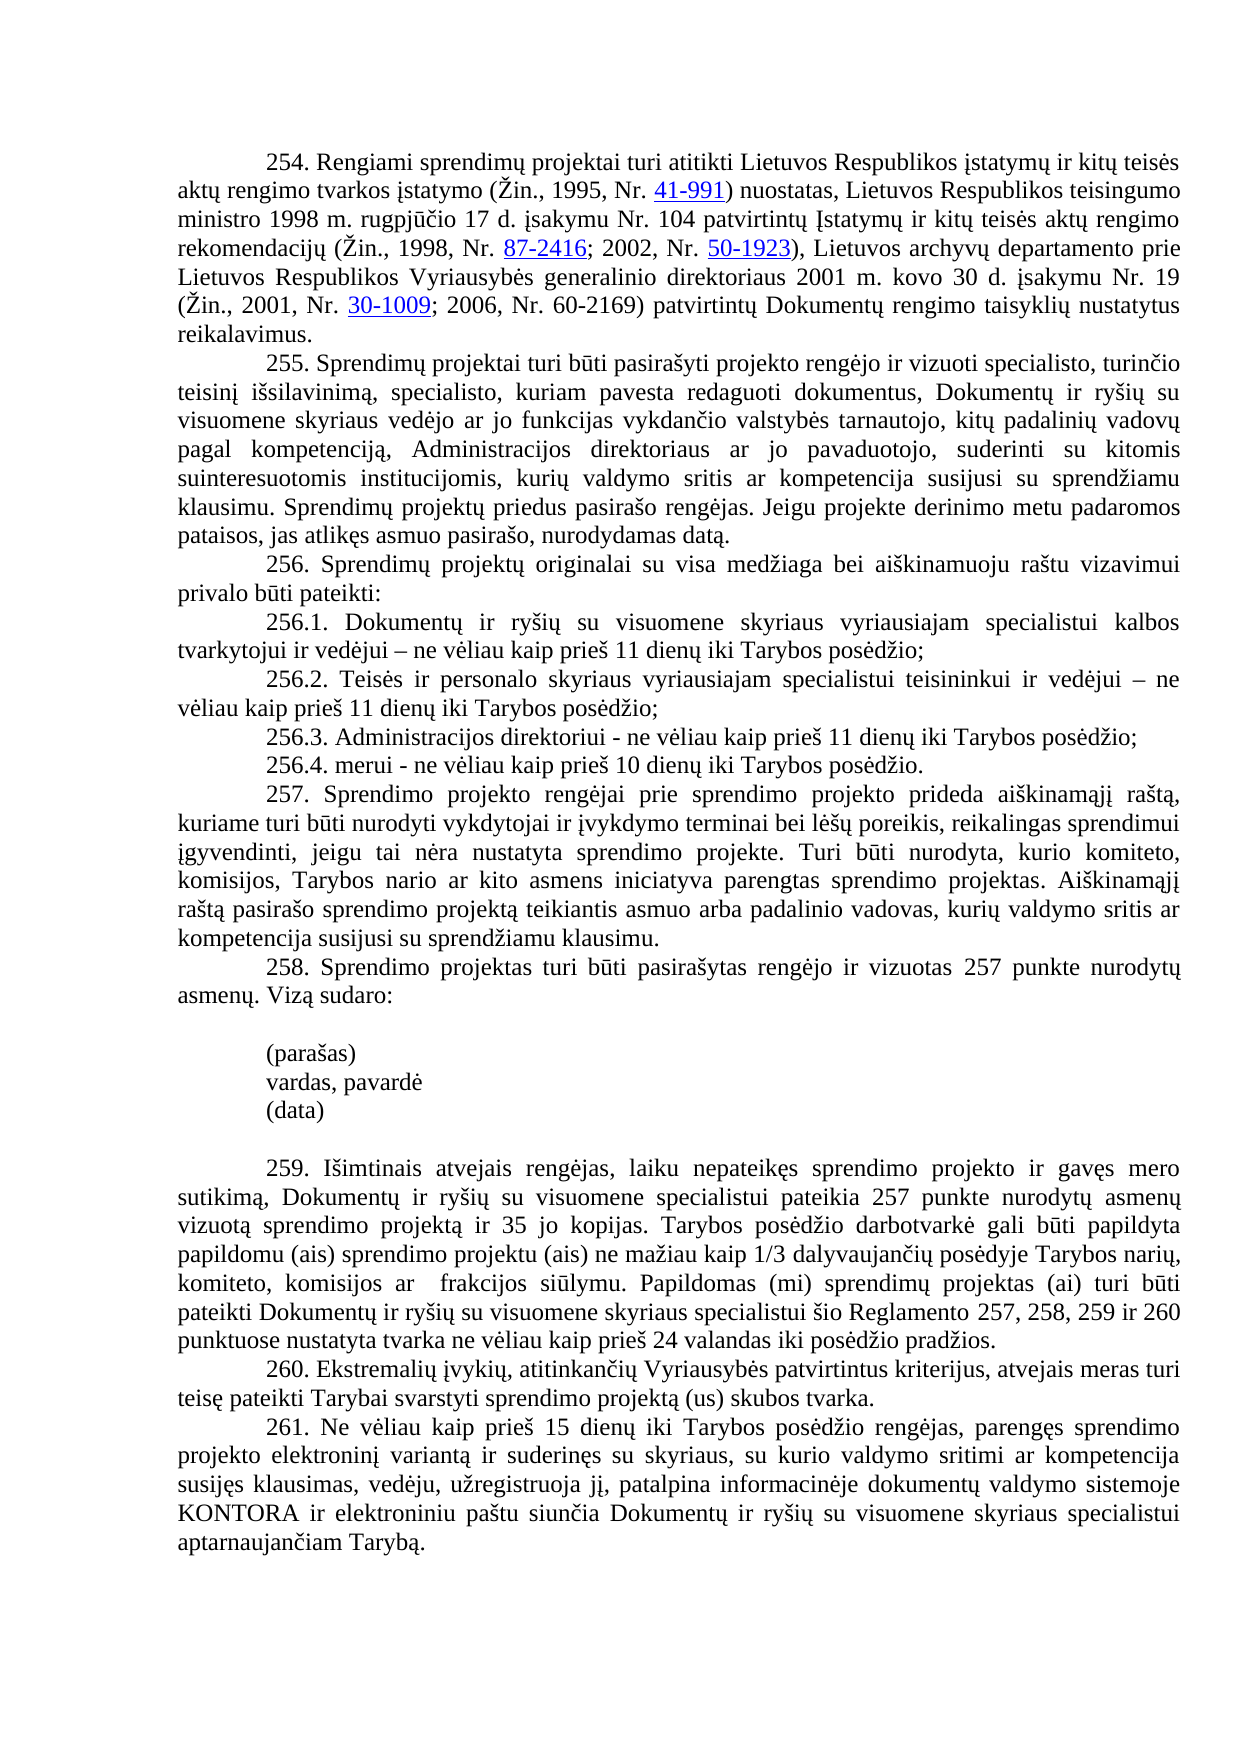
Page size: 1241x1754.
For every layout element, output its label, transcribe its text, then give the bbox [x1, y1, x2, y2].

text (parašas) [177, 1038, 1181, 1067]
text 256.4. merui - ne vėliau kaip prieš 10 dienų iki Tarybos posėdžio. [177, 751, 1181, 779]
text 260. Ekstremalių įvykių, atitinkančių Vyriausybės patvirtintus kriterijus, atvejais meras turi teisę pateikti Tarybai svarstyti sprendimo projektą (us) skubos tvarka. [177, 1354, 1181, 1412]
text 257. Sprendimo projekto rengėjai prie sprendimo projekto prideda aiškinamąjį raštą, kuriame turi būti nurodyti vykdytojai ir įvykdymo terminai bei lėšų poreikis, reikalingas sprendimui įgyvendinti, jeigu tai nėra nustatyta sprendimo projekte. Turi būti nurodyta, kurio komiteto, komisijos, Tarybos nario ar kito asmens iniciatyva parengtas sprendimo projektas. Aiškinamąjį raštą pasirašo sprendimo projektą teikiantis asmuo arba padalinio vadovas, kurių valdymo sritis ar kompetencija susijusi su sprendžiamu klausimu. [177, 779, 1181, 952]
text 261. Ne vėliau kaip prieš 15 dienų iki Tarybos posėdžio rengėjas, parengęs sprendimo projekto elektroninį variantą ir suderinęs su skyriaus, su kurio valdymo sritimi ar kompetencija susijęs klausimas, vedėju, užregistruoja jį, patalpina informacinėje dokumentų valdymo sistemoje KONTORA ir elektroniniu paštu siunčia Dokumentų ir ryšių su visuomene skyriaus specialistui aptarnaujančiam Tarybą. [177, 1412, 1181, 1556]
text 254. Rengiami sprendimų projektai turi atitikti Lietuvos Respublikos įstatymų ir kitų teisės aktų rengimo tvarkos įstatymo (Žin., 1995, Nr. 41-991) nuostatas, Lietuvos Respublikos teisingumo ministro 1998 m. rugpjūčio 17 d. įsakymu Nr. 104 patvirtintų Įstatymų ir kitų teisės aktų rengimo rekomendacijų (Žin., 1998, Nr. 87-2416; 2002, Nr. 50-1923), Lietuvos archyvų departamento prie Lietuvos Respublikos Vyriausybės generalinio direktoriaus 2001 m. kovo 30 d. įsakymu Nr. 19 (Žin., 2001, Nr. 30-1009; 2006, Nr. 60-2169) patvirtintų Dokumentų rengimo taisyklių nustatytus reikalavimus. [177, 147, 1181, 348]
text 256.3. Administracijos direktoriui - ne vėliau kaip prieš 11 dienų iki Tarybos posėdžio; [177, 722, 1181, 751]
text 255. Sprendimų projektai turi būti pasirašyti projekto rengėjo ir vizuoti specialisto, turinčio teisinį išsilavinimą, specialisto, kuriam pavesta redaguoti dokumentus, Dokumentų ir ryšių su visuomene skyriaus vedėjo ar jo funkcijas vykdančio valstybės tarnautojo, kitų padalinių vadovų pagal kompetenciją, Administracijos direktoriaus ar jo pavaduotojo, suderinti su kitomis suinteresuotomis institucijomis, kurių valdymo sritis ar kompetencija susijusi su sprendžiamu klausimu. Sprendimų projektų priedus pasirašo rengėjas. Jeigu projekte derinimo metu padaromos pataisos, jas atlikęs asmuo pasirašo, nurodydamas datą. [177, 348, 1181, 549]
text 259. Išimtinais atvejais rengėjas, laiku nepateikęs sprendimo projekto ir gavęs mero sutikimą, Dokumentų ir ryšių su visuomene specialistui pateikia 257 punkte nurodytų asmenų vizuotą sprendimo projektą ir 35 jo kopijas. Tarybos posėdžio darbotvarkė gali būti papildyta papildomu (ais) sprendimo projektu (ais) ne mažiau kaip 1/3 dalyvaujančių posėdyje Tarybos narių, komiteto, komisijos ar frakcijos siūlymu. Papildomas (mi) sprendimų projektas (ai) turi būti pateikti Dokumentų ir ryšių su visuomene skyriaus specialistui šio Reglamento 257, 258, 259 ir 260 punktuose nustatyta tvarka ne vėliau kaip prieš 24 valandas iki posėdžio pradžios. [177, 1153, 1181, 1354]
text 256.1. Dokumentų ir ryšių su visuomene skyriaus vyriausiajam specialistui kalbos tvarkytojui ir vedėjui – ne vėliau kaip prieš 11 dienų iki Tarybos posėdžio; [177, 607, 1181, 664]
text 258. Sprendimo projektas turi būti pasirašytas rengėjo ir vizuotas 257 punkte nurodytų asmenų. Vizą sudaro: [177, 952, 1181, 1009]
text 256.2. Teisės ir personalo skyriaus vyriausiajam specialistui teisininkui ir vedėjui – ne vėliau kaip prieš 11 dienų iki Tarybos posėdžio; [177, 664, 1181, 722]
text (data) [177, 1096, 1181, 1124]
text vardas, pavardė [177, 1067, 1181, 1096]
text 256. Sprendimų projektų originalai su visa medžiaga bei aiškinamuoju raštu vizavimui privalo būti pateikti: [177, 549, 1181, 607]
